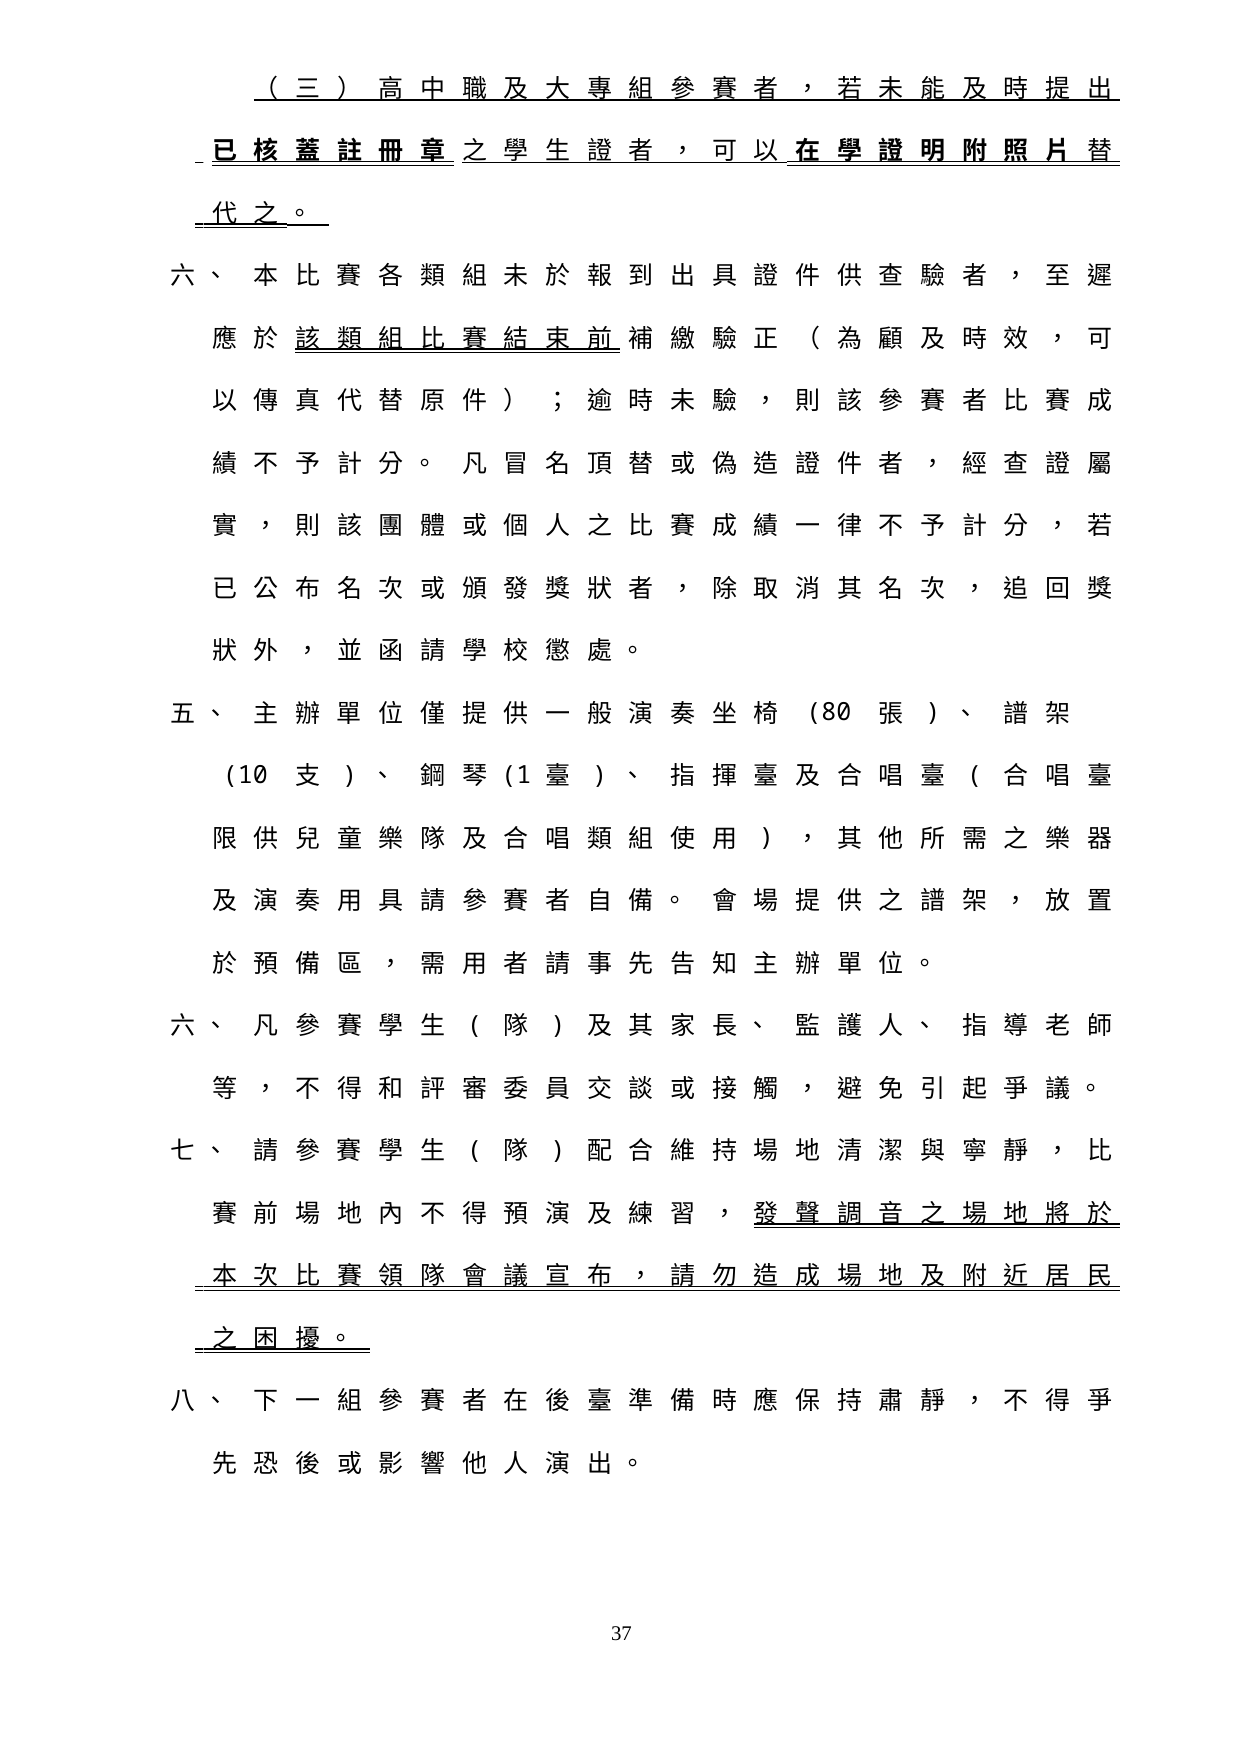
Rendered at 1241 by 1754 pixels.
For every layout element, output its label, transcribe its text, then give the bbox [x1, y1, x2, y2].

text 五、主辦單位僅提供一般演奏坐椅(80張)、譜架(10支)、鋼琴(1臺)、指揮臺及合唱臺(合唱臺限供兒童樂隊及合唱類組使用)，其他所需之樂器及演奏用具請參賽者自備。會場提供之譜架，放置於預備區，需用者請事先告知主辦單位。 [145, 669, 1120, 982]
text 六、本比賽各類組未於報到出具證件供查驗者，至遲應於該類組比賽結束前補繳驗正（為顧及時效，可以傳真代替原件）；逾時未驗，則該參賽者比賽成績不予計分。凡冒名頂替或偽造證件者，經查證屬實，則該團體或個人之比賽成績一律不予計分，若已公布名次或頒發獎狀者，除取消其名次，追回獎狀外，並函請學校懲處。 [145, 232, 1120, 669]
text 六、凡參賽學生(隊)及其家長、監護人、指導老師等，不得和評審委員交談或接觸，避免引起爭議。 [145, 982, 1120, 1107]
text 八、下一組參賽者在後臺準備時應保持肅靜，不得爭先恐後或影響他人演出。 [145, 1357, 1120, 1482]
text （三）高中職及大專組參賽者，若未能及時提出已核蓋註冊章之學生證者，可以在學證明附照片替代之。 [145, 44, 1120, 232]
text 七、請參賽學生(隊)配合維持場地清潔與寧靜，比賽前場地內不得預演及練習，發聲調音之場地將於本次比賽領隊會議宣布，請勿造成場地及附近居民之困擾。 [145, 1107, 1120, 1357]
